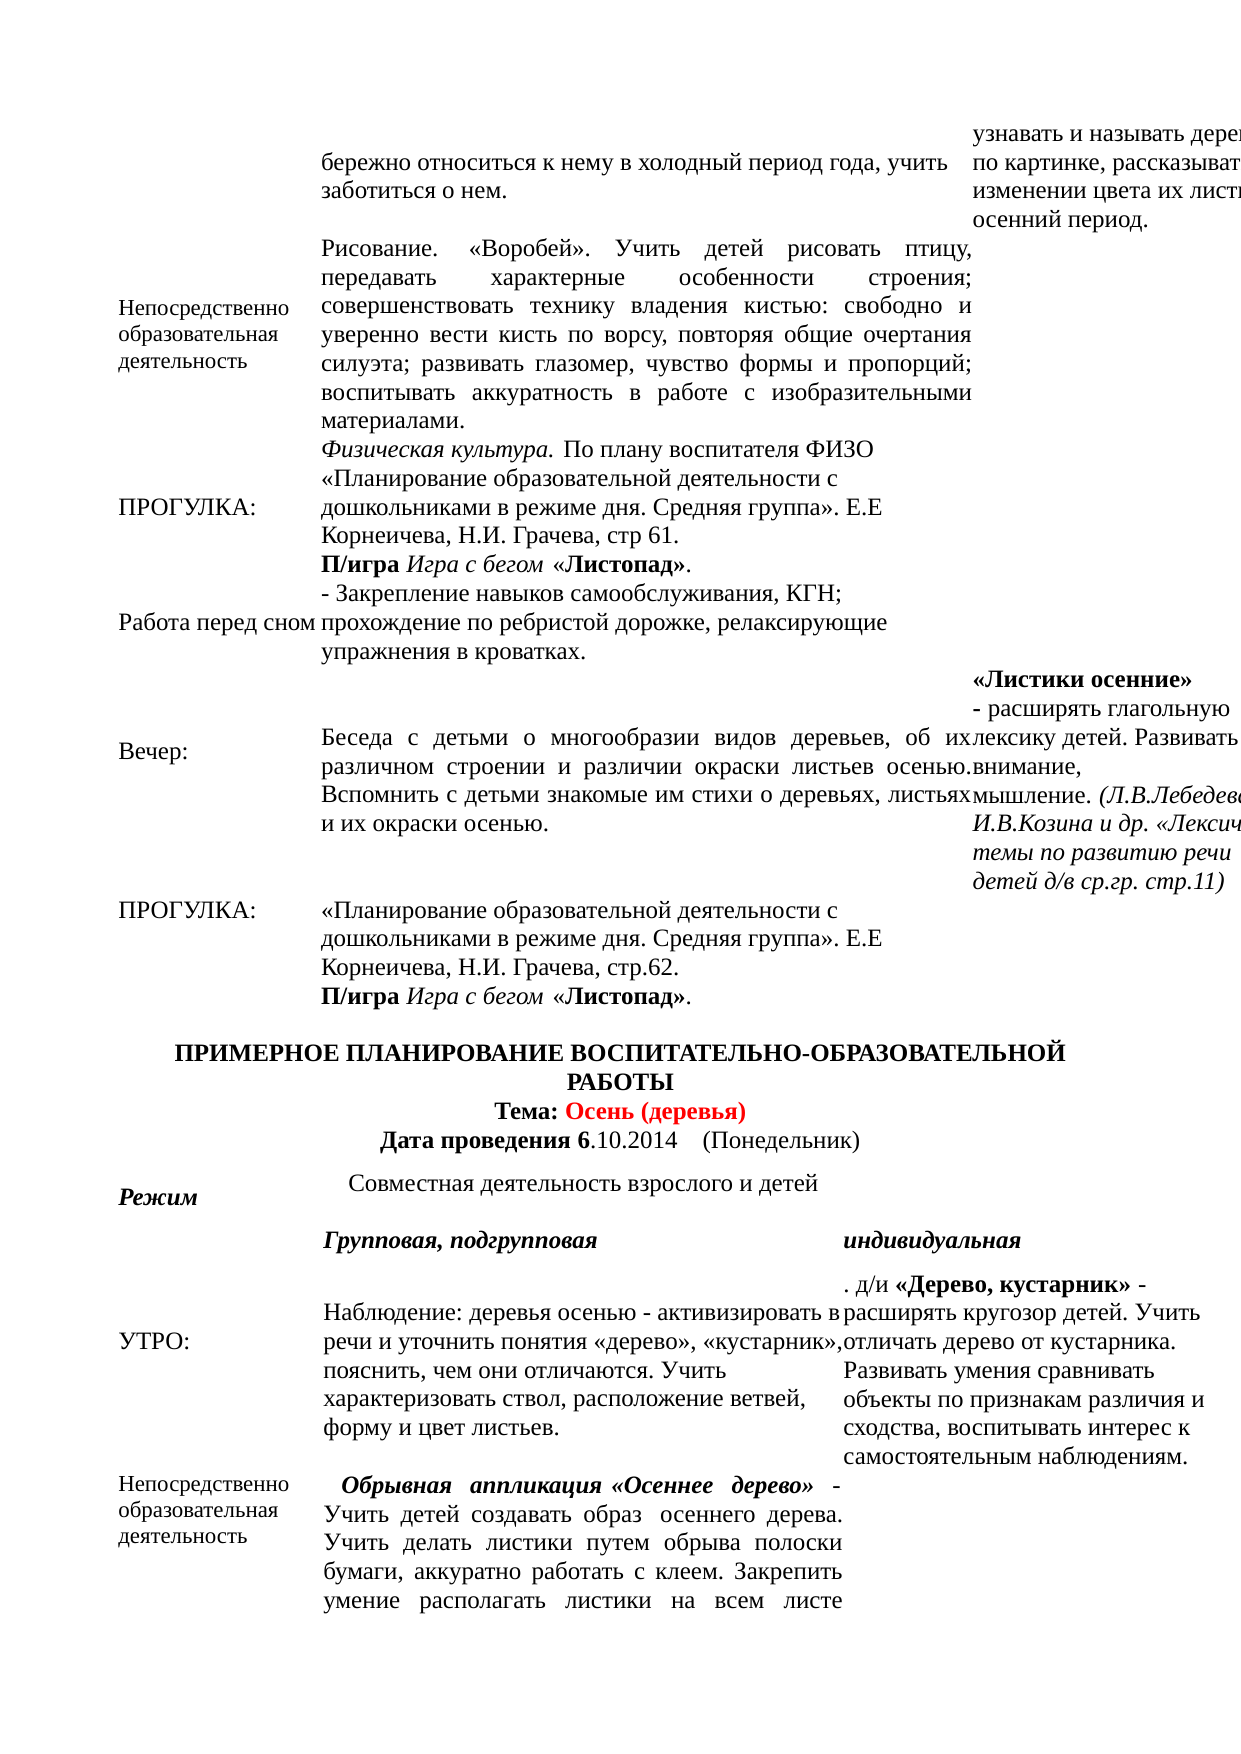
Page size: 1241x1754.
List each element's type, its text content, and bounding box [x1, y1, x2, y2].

table_cell Непосредственно образовательная деятельность [118, 233, 321, 434]
table_cell [118, 1211, 323, 1268]
table_header Режим [118, 1154, 323, 1211]
table_cell . д/и «Дерево, кустарник» - расширять кругозор детей. Учить отличать дерево от кустарника. Развивать умения сравнивать объекты по признакам различия и сходства, воспитывать интерес к самостоятельным наблюдениям. [843, 1269, 1240, 1470]
table_cell ПРОГУЛКА: [118, 895, 321, 981]
table_header [843, 1154, 1240, 1211]
table_cell ПРОГУЛКА: [118, 463, 321, 549]
table_cell «Планирование образовательной деятельности с дошкольниками в режиме дня. Средняя группа». Е.Е Корнеичева, Н.И. Грачева, стр.62. [321, 895, 972, 981]
table_cell Рассматривание картинок из серии деревья – учить детей узнавать и называть деревья по картинке, рассказывать об изменении цвета их листьев в осенний период. [972, 118, 1240, 233]
table_cell [972, 578, 1240, 664]
table_cell «Листики осенние» - расширять глагольную лексику детей. Развивать внимание, мышление. (Л.В.Лебедева, И.В.Козина и др. «Лексические темы по развитию речи детей д/в ср.гр. стр.11) [972, 665, 1240, 895]
text Дата проведения 6.10.2014 (Понедельник) [118, 1125, 1122, 1153]
table_cell [972, 895, 1240, 981]
table_cell - Закрепление навыков самообслуживания, КГН; прохождение по ребристой дорожке, релаксирующие упражнения в кроватках. [321, 578, 972, 664]
table_cell [118, 549, 321, 578]
table_cell П/игра Игра с бегом «Листопад». [321, 981, 972, 1010]
table_cell [118, 981, 321, 1010]
table_cell «Планирование образовательной деятельности с дошкольниками в режиме дня. Средняя группа». Е.Е Корнеичева, Н.И. Грачева, стр 61. [321, 463, 972, 549]
table_cell бережно относиться к нему в холодный период года, учить заботиться о нем. [321, 118, 972, 233]
table_cell [972, 549, 1240, 578]
table_cell [972, 434, 1240, 463]
text Тема: Осень (деревья) [118, 1096, 1122, 1125]
table_cell [972, 233, 1240, 434]
table_cell Непосредственно образовательная деятельность [118, 1470, 323, 1614]
table_cell Рисование. «Воробей». Учить детей рисовать птицу, передавать характерные особенности строения; совершенствовать технику владения кистью: свободно и уверенно вести кисть по ворсу, повторяя общие очертания силуэта; развивать глазомер, чувство формы и пропорций; воспитывать аккуратность в работе с изобразительными материалами. [321, 233, 972, 434]
table_cell Физическая культура. По плану воспитателя ФИЗО [321, 434, 972, 463]
table_cell [118, 118, 321, 233]
table_cell УТРО: [118, 1269, 323, 1470]
table_cell Наблюдение: деревья осенью - активизировать в речи и уточнить понятия «дерево», «кустарник», пояснить, чем они отличаются. Учить характеризовать ствол, расположение ветвей, форму и цвет листьев. [323, 1269, 843, 1470]
table_cell Работа перед сном [118, 578, 321, 664]
table_cell [972, 981, 1240, 1010]
table_header Совместная деятельность взрослого и детей [323, 1154, 843, 1211]
table_cell Групповая, подгрупповая [323, 1211, 843, 1268]
table_cell Беседа с детьми о многообразии видов деревьев, об их различном строении и различии окраски листьев осенью. Вспомнить с детьми знакомые им стихи о деревьях, листьях и их окраски осенью. [321, 665, 972, 895]
table_cell Обрывная аппликация «Осеннее дерево» - Учить детей создавать образ осеннего дерева. Учить делать листики путем обрыва полоски бумаги, аккуратно работать с клеем. Закрепить умение располагать листики на всем листе [323, 1470, 843, 1614]
table_cell [843, 1470, 1240, 1614]
table_cell [118, 434, 321, 463]
table_cell Вечер: [118, 665, 321, 895]
table_cell [972, 463, 1240, 549]
table_cell П/игра Игра с бегом «Листопад». [321, 549, 972, 578]
text ПРИМЕРНОЕ ПЛАНИРОВАНИЕ ВОСПИТАТЕЛЬНО-ОБРАЗОВАТЕЛЬНОЙ РАБОТЫ [118, 1038, 1122, 1096]
table_cell индивидуальная [843, 1211, 1240, 1268]
